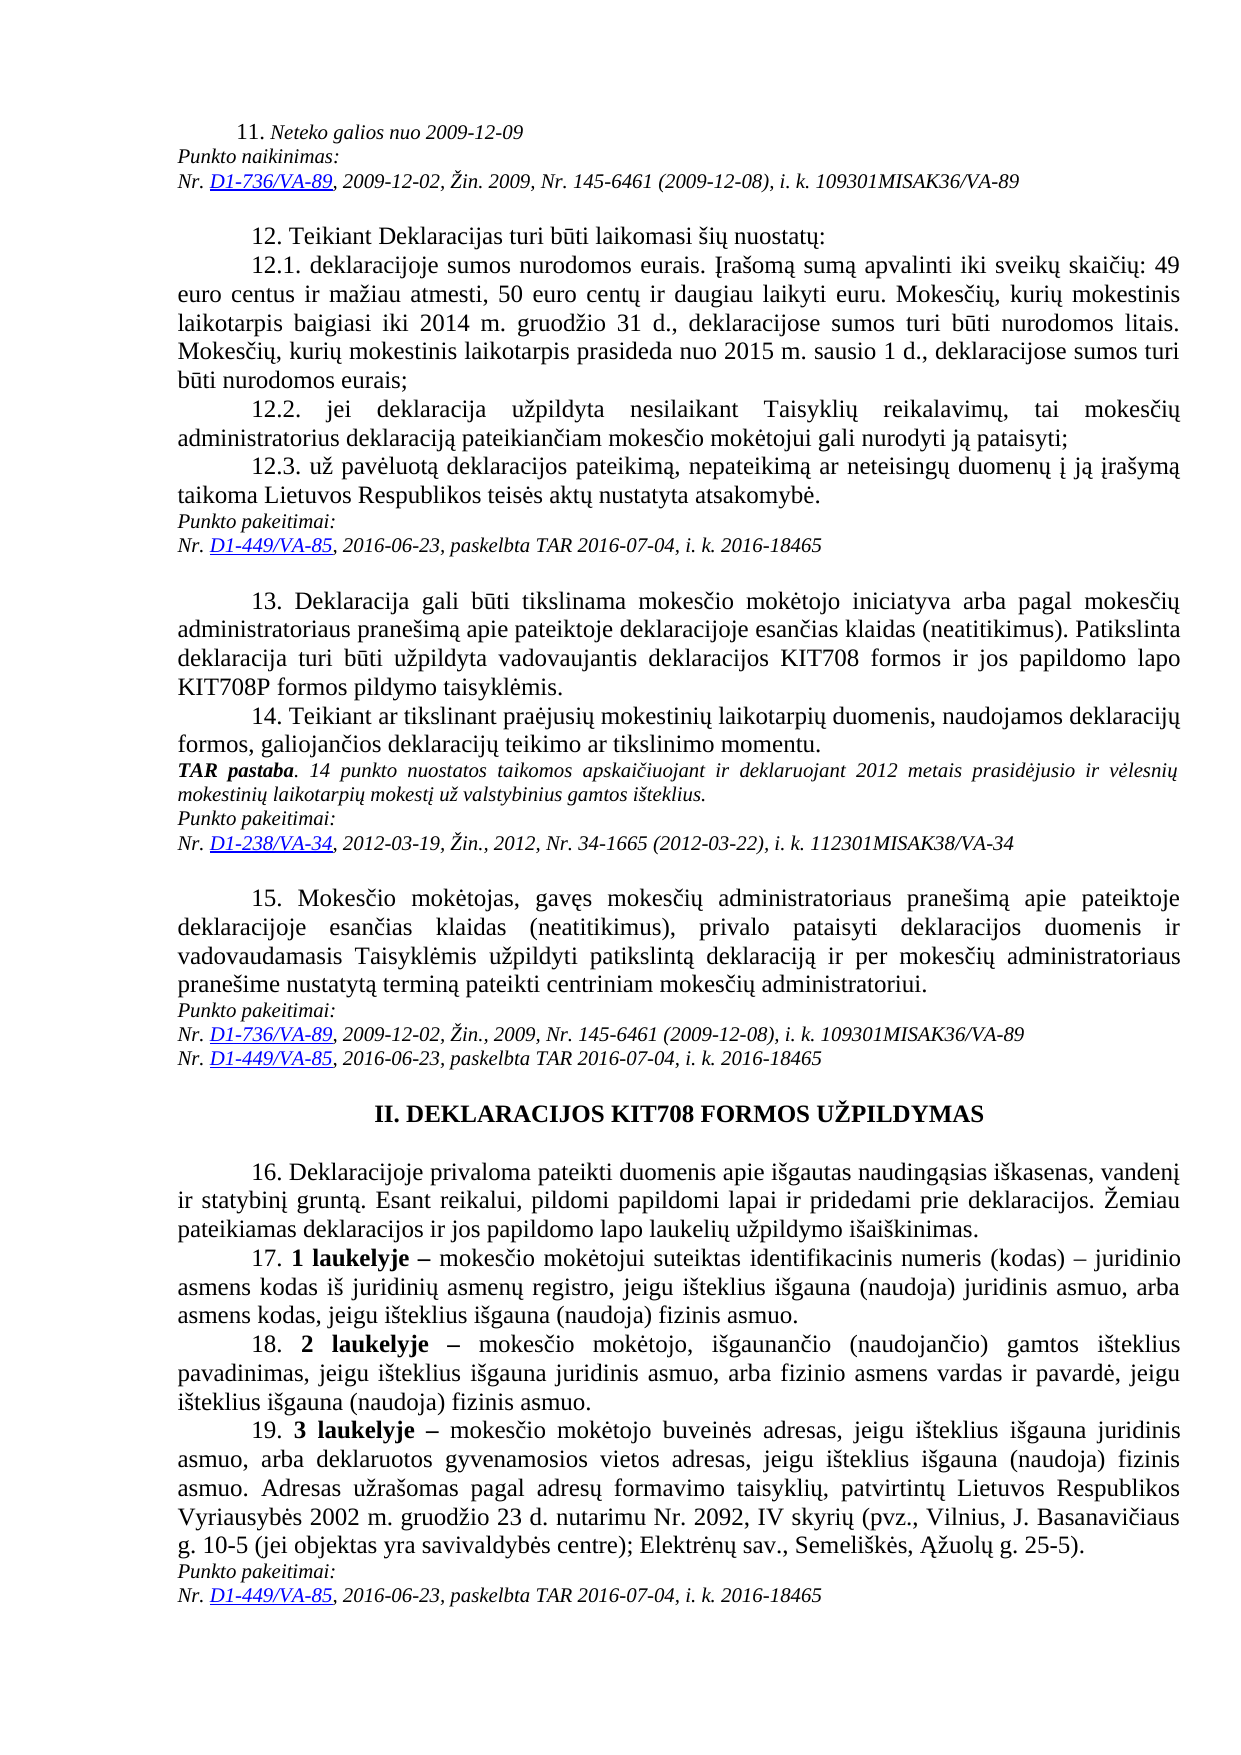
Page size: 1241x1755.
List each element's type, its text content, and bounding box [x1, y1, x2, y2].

text 12. Teikiant Deklaracijas turi būti laikomasi šių nuostatų: [177, 221, 1181, 250]
text Punkto pakeitimai: [177, 806, 1181, 830]
text Nr. D1-449/VA-85, 2016-06-23, paskelbta TAR 2016-07-04, i. k. 2016-18465 [177, 533, 1181, 557]
text Punkto naikinimas: [177, 144, 1181, 168]
text 14. Teikiant ar tikslinant praėjusių mokestinių laikotarpių duomenis, naudojamos deklaracijų formos, galiojančios deklaracijų teikimo ar tikslinimo momentu. [177, 701, 1181, 758]
text Nr. D1-736/VA-89, 2009-12-02, Žin. 2009, Nr. 145-6461 (2009-12-08), i. k. 109301MISAK36/VA-89 [177, 168, 1181, 193]
text 16. Deklaracijoje privaloma pateikti duomenis apie išgautas naudingąsias iškasenas, vandenį ir statybinį gruntą. Esant reikalui, pildomi papildomi lapai ir pridedami prie deklaracijos. Žemiau pateikiamas deklaracijos ir jos papildomo lapo laukelių užpildymo išaiškinimas. [177, 1157, 1181, 1243]
text Punkto pakeitimai: [177, 998, 1181, 1022]
text 19. 3 laukelyje – mokesčio mokėtojo buveinės adresas, jeigu išteklius išgauna juridinis asmuo, arba deklaruotos gyvenamosios vietos adresas, jeigu išteklius išgauna (naudoja) fizinis asmuo. Adresas užrašomas pagal adresų formavimo taisyklių, patvirtintų Lietuvos Respublikos Vyriausybės 2002 m. gruodžio 23 d. nutarimu Nr. 2092, IV skyrių (pvz., Vilnius, J. Basanavičiaus g. 10-5 (jei objektas yra savivaldybės centre); Elektrėnų sav., Semeliškės, Ąžuolų g. 25-5). [177, 1415, 1181, 1559]
text TAR pastaba. 14 punkto nuostatos taikomos apskaičiuojant ir deklaruojant 2012 metais prasidėjusio ir vėlesnių mokestinių laikotarpių mokestį už valstybinius gamtos išteklius. [177, 758, 1181, 806]
text 13. Deklaracija gali būti tikslinama mokesčio mokėtojo iniciatyva arba pagal mokesčių administratoriaus pranešimą apie pateiktoje deklaracijoje esančias klaidas (neatitikimus). Patikslinta deklaracija turi būti užpildyta vadovaujantis deklaracijos KIT708 formos ir jos papildomo lapo KIT708P formos pildymo taisyklėmis. [177, 586, 1181, 701]
text 12.2. jei deklaracija užpildyta nesilaikant Taisyklių reikalavimų, tai mokesčių administratorius deklaraciją pateikiančiam mokesčio mokėtojui gali nurodyti ją pataisyti; [177, 394, 1181, 451]
text Nr. D1-736/VA-89, 2009-12-02, Žin., 2009, Nr. 145-6461 (2009-12-08), i. k. 109301MISAK36/VA-89 [177, 1022, 1181, 1046]
text Nr. D1-238/VA-34, 2012-03-19, Žin., 2012, Nr. 34-1665 (2012-03-22), i. k. 112301MISAK38/VA-34 [177, 830, 1181, 854]
text 12.3. už pavėluotą deklaracijos pateikimą, nepateikimą ar neteisingų duomenų į ją įrašymą taikoma Lietuvos Respublikos teisės aktų nustatyta atsakomybė. [177, 451, 1181, 509]
text II. DEKLARACIJOS KIT708 FORMOS UŽPILDYMAS [177, 1099, 1181, 1128]
text Nr. D1-449/VA-85, 2016-06-23, paskelbta TAR 2016-07-04, i. k. 2016-18465 [177, 1046, 1181, 1070]
text Punkto pakeitimai: [177, 509, 1181, 533]
text Nr. D1-449/VA-85, 2016-06-23, paskelbta TAR 2016-07-04, i. k. 2016-18465 [177, 1583, 1181, 1607]
text 18. 2 laukelyje – mokesčio mokėtojo, išgaunančio (naudojančio) gamtos išteklius pavadinimas, jeigu išteklius išgauna juridinis asmuo, arba fizinio asmens vardas ir pavardė, jeigu išteklius išgauna (naudoja) fizinis asmuo. [177, 1329, 1181, 1415]
text 17. 1 laukelyje – mokesčio mokėtojui suteiktas identifikacinis numeris (kodas) – juridinio asmens kodas iš juridinių asmenų registro, jeigu išteklius išgauna (naudoja) juridinis asmuo, arba asmens kodas, jeigu išteklius išgauna (naudoja) fizinis asmuo. [177, 1243, 1181, 1329]
text 15. Mokesčio mokėtojas, gavęs mokesčių administratoriaus pranešimą apie pateiktoje deklaracijoje esančias klaidas (neatitikimus), privalo pataisyti deklaracijos duomenis ir vadovaudamasis Taisyklėmis užpildyti patikslintą deklaraciją ir per mokesčių administratoriaus pranešime nustatytą terminą pateikti centriniam mokesčių administratoriui. [177, 883, 1181, 998]
text 11. Neteko galios nuo 2009-12-09 [177, 118, 1181, 144]
text 12.1. deklaracijoje sumos nurodomos eurais. Įrašomą sumą apvalinti iki sveikų skaičių: 49 euro centus ir mažiau atmesti, 50 euro centų ir daugiau laikyti euru. Mokesčių, kurių mokestinis laikotarpis baigiasi iki 2014 m. gruodžio 31 d., deklaracijose sumos turi būti nurodomos litais. Mokesčių, kurių mokestinis laikotarpis prasideda nuo 2015 m. sausio 1 d., deklaracijose sumos turi būti nurodomos eurais; [177, 250, 1181, 394]
text Punkto pakeitimai: [177, 1559, 1181, 1583]
